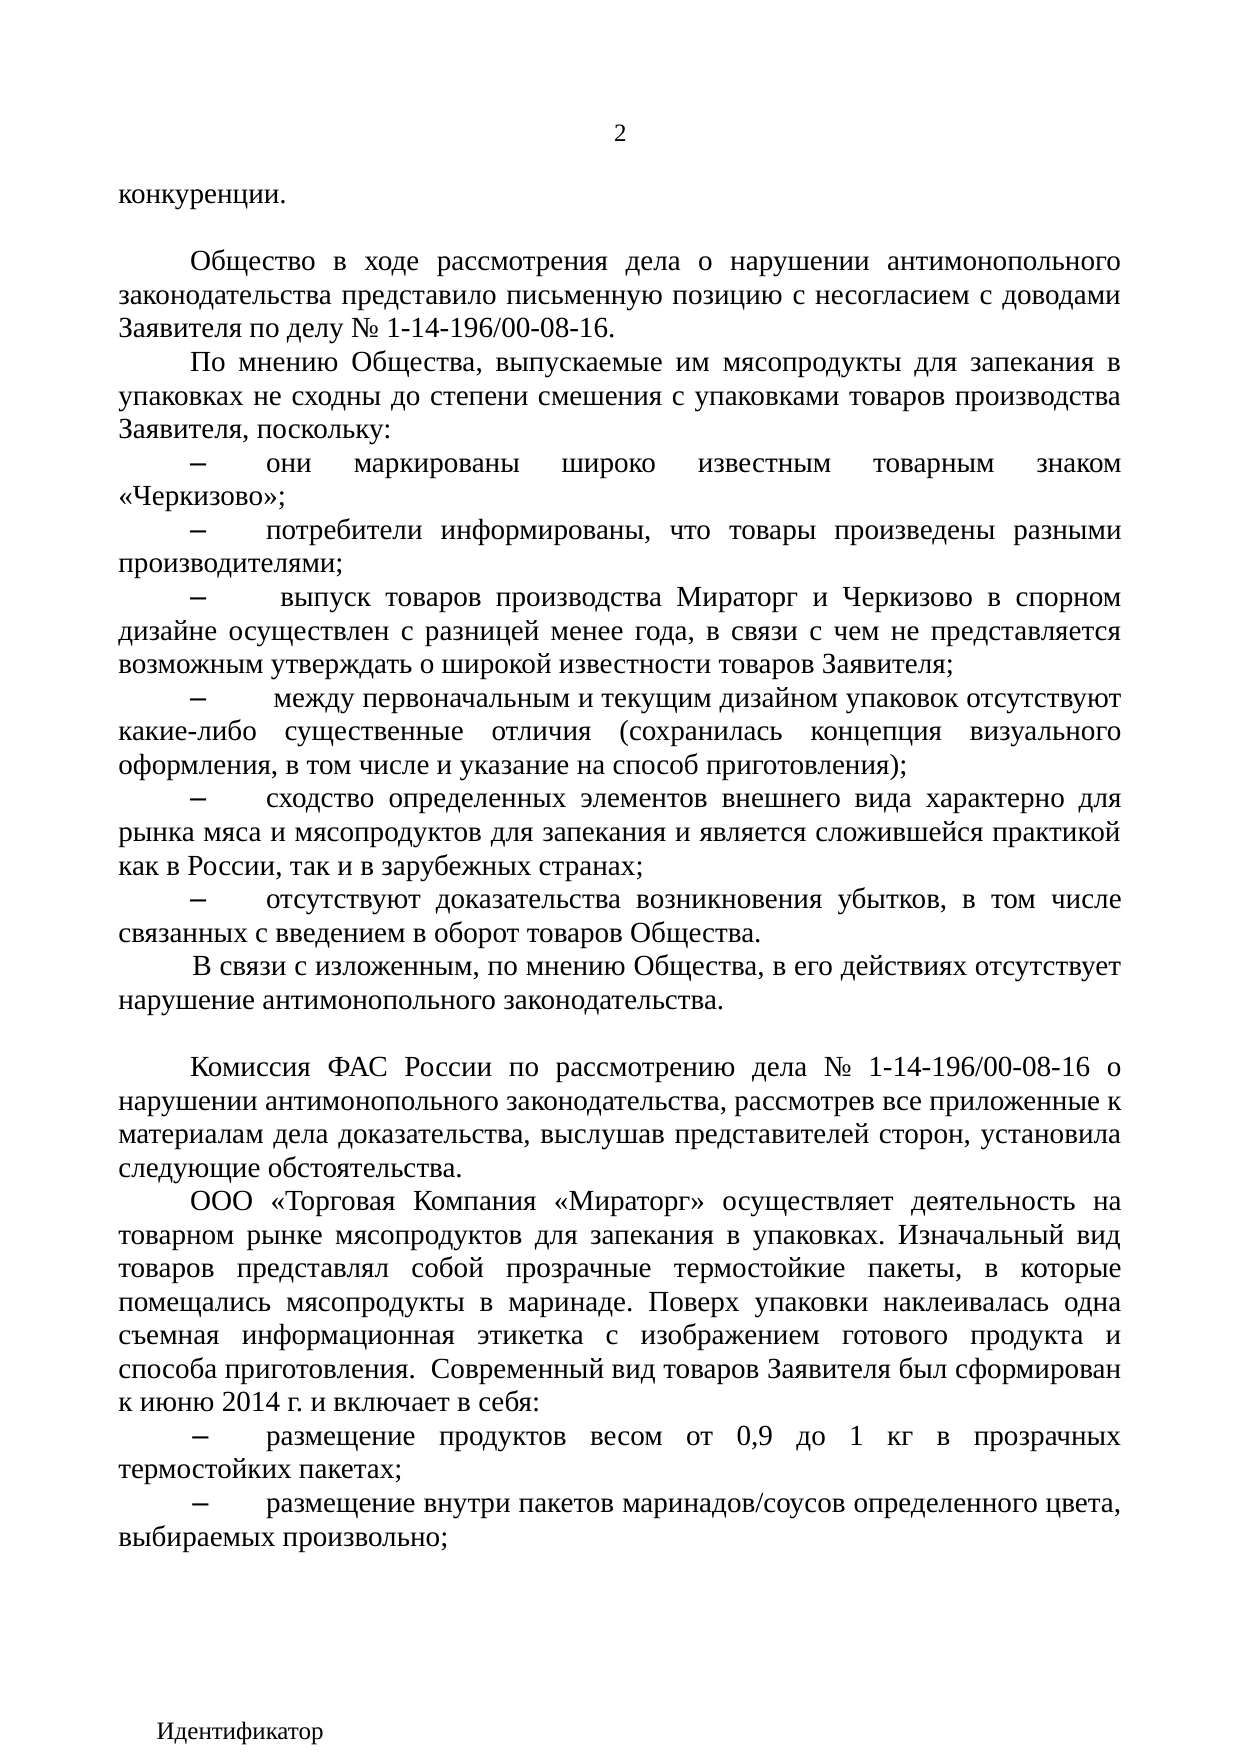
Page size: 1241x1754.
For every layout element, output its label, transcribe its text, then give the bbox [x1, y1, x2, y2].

text конкуренции. [118, 176, 1122, 210]
list отсутствуют доказательства возникновения убытков, в том числе связанных с введением в оборот товаров Общества. [118, 881, 1122, 948]
text ООО «Торговая Компания «Мираторг» осуществляет деятельность на товарном рынке мясопродуктов для запекания в упаковках. Изначальный вид товаров представлял собой прозрачные термостойкие пакеты, в которые помещались мясопродукты в маринаде. Поверх упаковки наклеивалась одна съемная информационная этикетка с изображением готового продукта и способа приготовления. Современный вид товаров Заявителя был сформирован к июню 2014 г. и включает в себя: [118, 1183, 1122, 1418]
text По мнению Общества, выпускаемые им мясопродукты для запекания в упаковках не сходны до степени смешения с упаковками товаров производства Заявителя, поскольку: [118, 344, 1122, 445]
text Общество в ходе рассмотрения дела о нарушении антимонопольного законодательства представило письменную позицию с несогласием с доводами Заявителя по делу № 1-14-196/00-08-16. [118, 243, 1122, 344]
list они маркированы широко известным товарным знаком «Черкизово»; [118, 445, 1122, 512]
list потребители информированы, что товары произведены разными производителями; [118, 512, 1122, 579]
list выпуск товаров производства Мираторг и Черкизово в спорном дизайне осуществлен с разницей менее года, в связи с чем не представляется возможным утверждать о широкой известности товаров Заявителя; [118, 579, 1122, 680]
list размещение внутри пакетов маринадов/соусов определенного цвета, выбираемых произвольно; [118, 1485, 1122, 1552]
text Комиссия ФАС России по рассмотрению дела № 1-14-196/00-08-16 о нарушении антимонопольного законодательства, рассмотрев все приложенные к материалам дела доказательства, выслушав представителей сторон, установила следующие обстоятельства. [118, 1049, 1122, 1183]
list размещение продуктов весом от 0,9 до 1 кг в прозрачных термостойких пакетах; [118, 1418, 1122, 1485]
list между первоначальным и текущим дизайном упаковок отсутствуют какие-либо существенные отличия (сохранилась концепция визуального оформления, в том числе и указание на способ приготовления); [118, 680, 1122, 781]
list В связи с изложенным, по мнению Общества, в его действиях отсутствует нарушение антимонопольного законодательства. [118, 948, 1122, 1016]
list сходство определенных элементов внешнего вида характерно для рынка мяса и мясопродуктов для запекания и является сложившейся практикой как в России, так и в зарубежных странах; [118, 781, 1122, 881]
